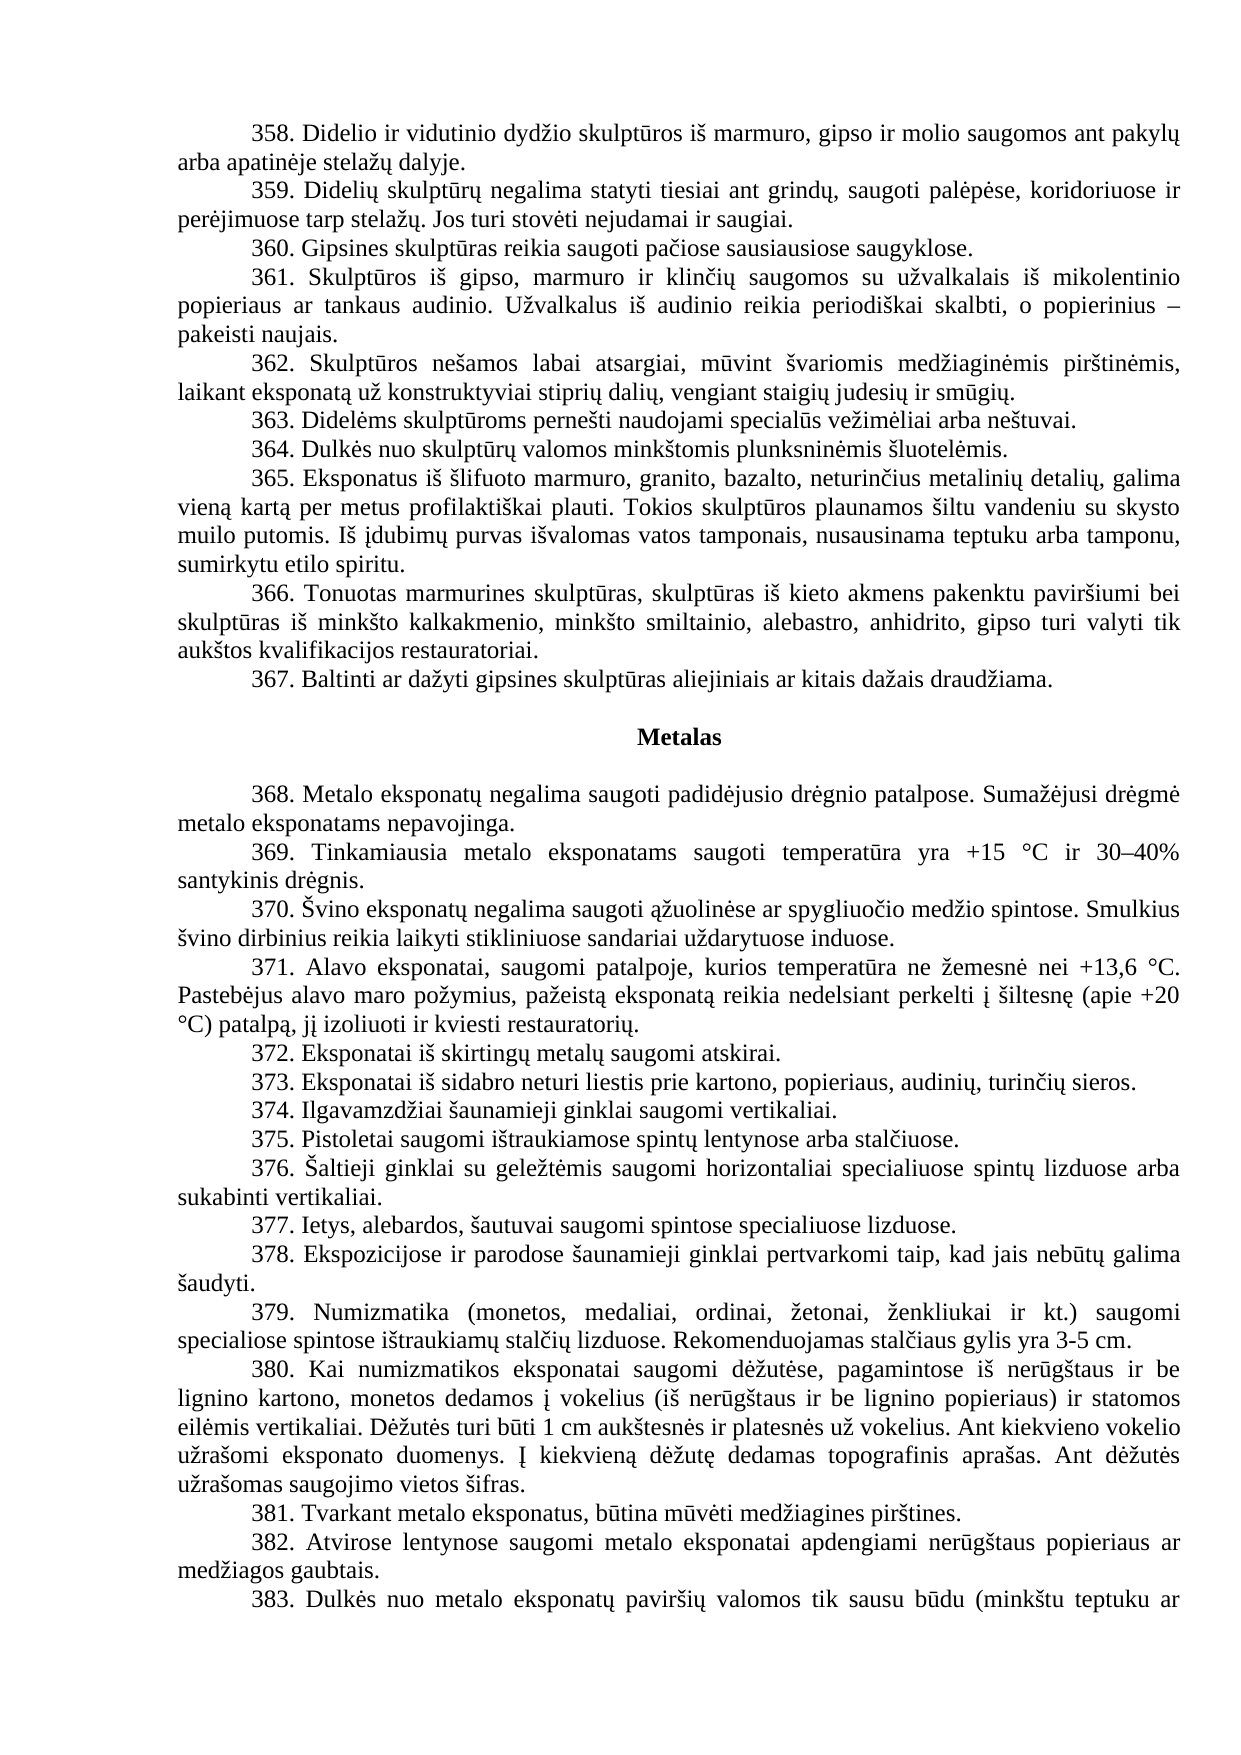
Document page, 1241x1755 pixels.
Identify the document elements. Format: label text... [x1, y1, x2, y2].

text 374. Ilgavamzdžiai šaunamieji ginklai saugomi vertikaliai. [177, 1096, 1181, 1124]
text 360. Gipsines skulptūras reikia saugoti pačiose sausiausiose saugyklose. [177, 233, 1181, 262]
text Metalas [177, 722, 1181, 751]
text 368. Metalo eksponatų negalima saugoti padidėjusio drėgnio patalpose. Sumažėjusi drėgmė metalo eksponatams nepavojinga. [177, 779, 1181, 837]
text 377. Ietys, alebardos, šautuvai saugomi spintose specialiuose lizduose. [177, 1211, 1181, 1239]
text 369. Tinkamiausia metalo eksponatams saugoti temperatūra yra +15 °C ir 30–40% santykinis drėgnis. [177, 837, 1181, 894]
text 358. Didelio ir vidutinio dydžio skulptūros iš marmuro, gipso ir molio saugomos ant pakylų arba apatinėje stelažų dalyje. [177, 118, 1181, 176]
text 383. Dulkės nuo metalo eksponatų paviršių valomos tik sausu būdu (minkštu teptuku ar [177, 1584, 1181, 1613]
text 376. Šaltieji ginklai su geležtėmis saugomi horizontaliai specialiuose spintų lizduose arba sukabinti vertikaliai. [177, 1153, 1181, 1211]
text 381. Tvarkant metalo eksponatus, būtina mūvėti medžiagines pirštines. [177, 1498, 1181, 1527]
text 362. Skulptūros nešamos labai atsargiai, mūvint švariomis medžiaginėmis pirštinėmis, laikant eksponatą už konstruktyviai stiprių dalių, vengiant staigių judesių ir smūgių. [177, 348, 1181, 406]
text 370. Švino eksponatų negalima saugoti ąžuolinėse ar spygliuočio medžio spintose. Smulkius švino dirbinius reikia laikyti stikliniuose sandariai uždarytuose induose. [177, 894, 1181, 952]
text 382. Atvirose lentynose saugomi metalo eksponatai apdengiami nerūgštaus popieriaus ar medžiagos gaubtais. [177, 1527, 1181, 1584]
text 367. Baltinti ar dažyti gipsines skulptūras aliejiniais ar kitais dažais draudžiama. [177, 664, 1181, 693]
text 361. Skulptūros iš gipso, marmuro ir klinčių saugomos su užvalkalais iš mikolentinio popieriaus ar tankaus audinio. Užvalkalus iš audinio reikia periodiškai skalbti, o popierinius – pakeisti naujais. [177, 262, 1181, 348]
text 378. Ekspozicijose ir parodose šaunamieji ginklai pertvarkomi taip, kad jais nebūtų galima šaudyti. [177, 1239, 1181, 1297]
text 364. Dulkės nuo skulptūrų valomos minkštomis plunksninėmis šluotelėmis. [177, 434, 1181, 463]
text 380. Kai numizmatikos eksponatai saugomi dėžutėse, pagamintose iš nerūgštaus ir be lignino kartono, monetos dedamos į vokelius (iš nerūgštaus ir be lignino popieriaus) ir statomos eilėmis vertikaliai. Dėžutės turi būti 1 cm aukštesnės ir platesnės už vokelius. Ant kiekvieno vokelio užrašomi eksponato duomenys. Į kiekvieną dėžutę dedamas topografinis aprašas. Ant dėžutės užrašomas saugojimo vietos šifras. [177, 1354, 1181, 1498]
text 371. Alavo eksponatai, saugomi patalpoje, kurios temperatūra ne žemesnė nei +13,6 °C. Pastebėjus alavo maro požymius, pažeistą eksponatą reikia nedelsiant perkelti į šiltesnę (apie +20 °C) patalpą, jį izoliuoti ir kviesti restauratorių. [177, 952, 1181, 1038]
text 366. Tonuotas marmurines skulptūras, skulptūras iš kieto akmens pakenktu paviršiumi bei skulptūras iš minkšto kalkakmenio, minkšto smiltainio, alebastro, anhidrito, gipso turi valyti tik aukštos kvalifikacijos restauratoriai. [177, 578, 1181, 664]
text 363. Didelėms skulptūroms pernešti naudojami specialūs vežimėliai arba neštuvai. [177, 406, 1181, 434]
text 365. Eksponatus iš šlifuoto marmuro, granito, bazalto, neturinčius metalinių detalių, galima vieną kartą per metus profilaktiškai plauti. Tokios skulptūros plaunamos šiltu vandeniu su skysto muilo putomis. Iš įdubimų purvas išvalomas vatos tamponais, nusausinama teptuku arba tamponu, sumirkytu etilo spiritu. [177, 463, 1181, 578]
text 375. Pistoletai saugomi ištraukiamose spintų lentynose arba stalčiuose. [177, 1124, 1181, 1153]
text 373. Eksponatai iš sidabro neturi liestis prie kartono, popieriaus, audinių, turinčių sieros. [177, 1067, 1181, 1096]
text 379. Numizmatika (monetos, medaliai, ordinai, žetonai, ženkliukai ir kt.) saugomi specialiose spintose ištraukiamų stalčių lizduose. Rekomenduojamas stalčiaus gylis yra 3-5 cm. [177, 1297, 1181, 1354]
text 372. Eksponatai iš skirtingų metalų saugomi atskirai. [177, 1038, 1181, 1067]
text 359. Didelių skulptūrų negalima statyti tiesiai ant grindų, saugoti palėpėse, koridoriuose ir perėjimuose tarp stelažų. Jos turi stovėti nejudamai ir saugiai. [177, 176, 1181, 233]
